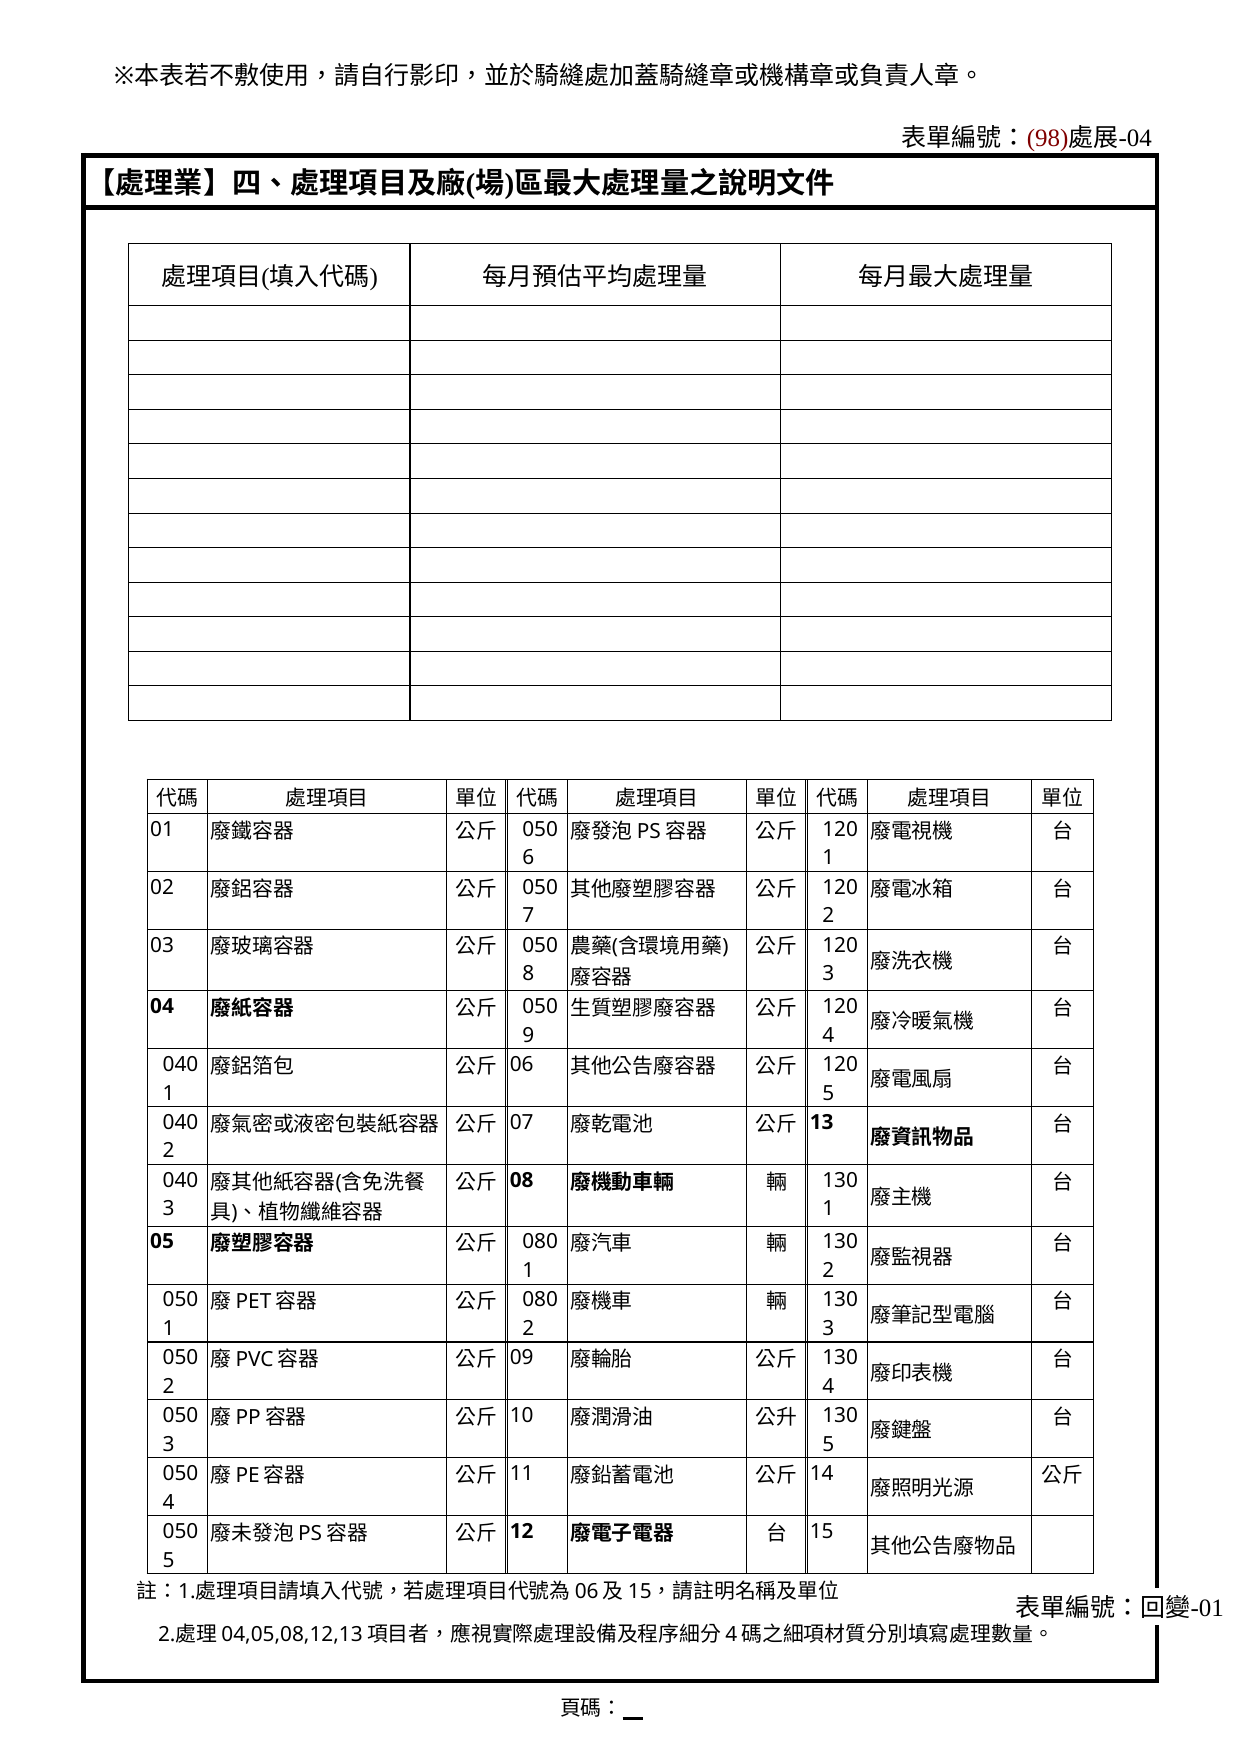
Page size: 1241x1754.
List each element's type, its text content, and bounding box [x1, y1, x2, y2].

table_cell 台 [1032, 1400, 1093, 1457]
table_cell 0508 [508, 930, 567, 990]
table_cell [781, 306, 1111, 339]
table_header 單位 [747, 780, 805, 813]
table_cell [781, 583, 1111, 616]
table_cell 台 [1032, 872, 1093, 929]
table_cell 廢塑膠容器 [208, 1227, 446, 1283]
table_cell 廢鋁箔包 [208, 1049, 446, 1106]
table_cell 廢洗衣機 [868, 930, 1031, 990]
table_cell 公斤 [747, 930, 805, 990]
table_cell 台 [1032, 1285, 1093, 1341]
table_header 【處理業】四、處理項目及廠(場)區最大處理量之說明文件 [86, 158, 1155, 205]
table_cell 01 [148, 814, 207, 871]
table_cell 廢資訊物品 [868, 1107, 1031, 1164]
table_cell 公斤 [447, 1458, 505, 1515]
table_cell 0502 [148, 1343, 207, 1399]
table_cell 農藥(含環境用藥)廢容器 [568, 930, 746, 990]
table_cell 公斤 [447, 930, 505, 990]
table_cell 公斤 [447, 1343, 505, 1399]
table_cell [411, 617, 780, 651]
table_cell 註：1.處理項目請填入代號，若處理項目代號為06及15，請註明名稱及單位 2.處理04,05,08,12,13項目者，應視實際處理設備及程序細分4碼之細項材質分別填寫處理數量。 [86, 210, 1155, 1679]
table_cell 台 [1032, 1227, 1093, 1283]
table_cell 0401 [148, 1049, 207, 1106]
table_cell 廢機車 [568, 1285, 746, 1341]
table_cell 公斤 [747, 1049, 805, 1106]
table_cell [411, 479, 780, 512]
table_cell 15 [808, 1516, 867, 1573]
table_cell 0503 [148, 1400, 207, 1457]
table_cell [129, 652, 409, 685]
table_cell 0801 [508, 1227, 567, 1283]
table_cell 廢潤滑油 [568, 1400, 746, 1457]
text ※本表若不敷使用，請自行影印，並於騎縫處加蓋騎縫章或機構章或負責人章。 [114, 59, 1152, 90]
table_cell [411, 410, 780, 443]
table_header 每月最大處理量 [781, 244, 1111, 305]
table_cell 廢輪胎 [568, 1343, 746, 1399]
table_cell [129, 341, 409, 374]
table_cell 台 [1032, 1107, 1093, 1164]
table_cell [129, 444, 409, 478]
table_cell 11 [508, 1458, 567, 1515]
table_cell [1032, 1516, 1093, 1573]
table_cell 公斤 [747, 991, 805, 1048]
table_cell 廢電冰箱 [868, 872, 1031, 929]
table_cell [129, 479, 409, 512]
table_cell 0504 [148, 1458, 207, 1515]
table_cell 廢電子電器 [568, 1516, 746, 1573]
table_cell 公斤 [747, 814, 805, 871]
table_cell 1305 [808, 1400, 867, 1457]
table_cell 廢紙容器 [208, 991, 446, 1048]
table_cell 12 [508, 1516, 567, 1573]
table_cell 03 [148, 930, 207, 990]
table_cell 06 [508, 1049, 567, 1106]
table_cell 0802 [508, 1285, 567, 1341]
table_cell 0507 [508, 872, 567, 929]
text 表單編號：(98)處展-04 [114, 122, 1152, 153]
table_header 每月預估平均處理量 [411, 244, 780, 305]
table_cell 公斤 [447, 1165, 505, 1226]
table_cell [781, 341, 1111, 374]
table_cell 廢照明光源 [868, 1458, 1031, 1515]
table_cell 1301 [808, 1165, 867, 1226]
table_header 代碼 [148, 780, 207, 813]
table_header 代碼 [808, 780, 867, 813]
table_cell [781, 548, 1111, 582]
table_cell 公斤 [447, 1107, 505, 1164]
table_cell 04 [148, 991, 207, 1048]
table_cell 廢乾電池 [568, 1107, 746, 1164]
table_header 處理項目 [868, 780, 1031, 813]
table_cell 1303 [808, 1285, 867, 1341]
table_cell 公斤 [447, 1400, 505, 1457]
table_cell 公斤 [747, 1107, 805, 1164]
table_cell 07 [508, 1107, 567, 1164]
table_cell 台 [1032, 991, 1093, 1048]
table_header 處理項目 [208, 780, 446, 813]
table_cell [781, 479, 1111, 512]
table_cell [129, 514, 409, 547]
table_cell 廢鋁容器 [208, 872, 446, 929]
table_cell [781, 444, 1111, 478]
table_cell 廢電視機 [868, 814, 1031, 871]
table_header 處理項目 [568, 780, 746, 813]
table_cell [129, 583, 409, 616]
table_cell 廢冷暖氣機 [868, 991, 1031, 1048]
table_cell 1201 [808, 814, 867, 871]
table_cell 1203 [808, 930, 867, 990]
table_cell [411, 444, 780, 478]
table_cell 廢主機 [868, 1165, 1031, 1226]
table_cell 公斤 [447, 1285, 505, 1341]
table_cell 台 [1032, 1343, 1093, 1399]
table_cell [129, 306, 409, 339]
table_cell 廢PE容器 [208, 1458, 446, 1515]
table_cell 輛 [747, 1227, 805, 1283]
table_cell 公斤 [747, 1343, 805, 1399]
table_cell 台 [1032, 1049, 1093, 1106]
table_cell [411, 548, 780, 582]
table_cell [781, 686, 1111, 720]
table_cell 廢其他紙容器(含免洗餐具)、植物纖維容器 [208, 1165, 446, 1226]
table_cell [411, 514, 780, 547]
table_cell 廢氣密或液密包裝紙容器 [208, 1107, 446, 1164]
table_cell 廢電風扇 [868, 1049, 1031, 1106]
table_cell 公升 [747, 1400, 805, 1457]
table_cell 14 [808, 1458, 867, 1515]
table_cell [411, 652, 780, 685]
table_cell 廢機動車輛 [568, 1165, 746, 1226]
table_cell [781, 617, 1111, 651]
table_cell 0402 [148, 1107, 207, 1164]
table_cell 廢未發泡PS容器 [208, 1516, 446, 1573]
table_cell 公斤 [747, 872, 805, 929]
table_cell 10 [508, 1400, 567, 1457]
table_cell 廢鐵容器 [208, 814, 446, 871]
table_cell 廢玻璃容器 [208, 930, 446, 990]
table_header 單位 [1032, 780, 1093, 813]
table_header 處理項目(填入代碼) [129, 244, 409, 305]
table_cell 廢鉛蓄電池 [568, 1458, 746, 1515]
table_cell 其他公告廢容器 [568, 1049, 746, 1106]
table_cell 13 [808, 1107, 867, 1164]
table_cell [129, 617, 409, 651]
table_cell [411, 686, 780, 720]
table_cell 廢鍵盤 [868, 1400, 1031, 1457]
table_cell 輛 [747, 1285, 805, 1341]
table_cell 廢印表機 [868, 1343, 1031, 1399]
table_cell 公斤 [447, 1049, 505, 1106]
table_cell 其他公告廢物品 [868, 1516, 1031, 1573]
table_cell [781, 375, 1111, 409]
table_cell 輛 [747, 1165, 805, 1226]
table_cell [129, 410, 409, 443]
table_cell 1205 [808, 1049, 867, 1106]
table_cell 公斤 [1032, 1458, 1093, 1515]
table_cell 公斤 [447, 1227, 505, 1283]
table_cell 台 [1032, 930, 1093, 990]
table_cell [781, 652, 1111, 685]
table_cell 廢PP容器 [208, 1400, 446, 1457]
table_cell [129, 548, 409, 582]
table_cell 0506 [508, 814, 567, 871]
table_cell 台 [1032, 814, 1093, 871]
table_cell [411, 375, 780, 409]
table_cell [781, 514, 1111, 547]
table_cell 0403 [148, 1165, 207, 1226]
table_cell 05 [148, 1227, 207, 1283]
table_cell 廢PVC容器 [208, 1343, 446, 1399]
table_cell 08 [508, 1165, 567, 1226]
table_cell 廢PET容器 [208, 1285, 446, 1341]
table_cell 廢發泡PS容器 [568, 814, 746, 871]
table_cell 公斤 [447, 814, 505, 871]
table_cell 02 [148, 872, 207, 929]
table_cell 公斤 [747, 1458, 805, 1515]
table_cell 0501 [148, 1285, 207, 1341]
table_cell 廢監視器 [868, 1227, 1031, 1283]
table_cell 0505 [148, 1516, 207, 1573]
table_cell 1302 [808, 1227, 867, 1283]
table_cell 廢汽車 [568, 1227, 746, 1283]
table_header 單位 [447, 780, 505, 813]
table_cell 廢筆記型電腦 [868, 1285, 1031, 1341]
table_cell [411, 583, 780, 616]
text 表單編號：回變-01 [1015, 1588, 1240, 1624]
table_cell 生質塑膠廢容器 [568, 991, 746, 1048]
table_cell [129, 375, 409, 409]
table_cell 公斤 [447, 991, 505, 1048]
table_cell 台 [1032, 1165, 1093, 1226]
table_cell 1304 [808, 1343, 867, 1399]
table_cell 台 [747, 1516, 805, 1573]
table_cell 公斤 [447, 872, 505, 929]
table_cell 其他廢塑膠容器 [568, 872, 746, 929]
table_cell [411, 306, 780, 339]
table_cell [129, 686, 409, 720]
table_cell 1204 [808, 991, 867, 1048]
table_cell 1202 [808, 872, 867, 929]
table_header 代碼 [508, 780, 567, 813]
table_cell [411, 341, 780, 374]
table_cell 公斤 [447, 1516, 505, 1573]
table_cell 0509 [508, 991, 567, 1048]
table_cell [781, 410, 1111, 443]
table_cell 09 [508, 1343, 567, 1399]
